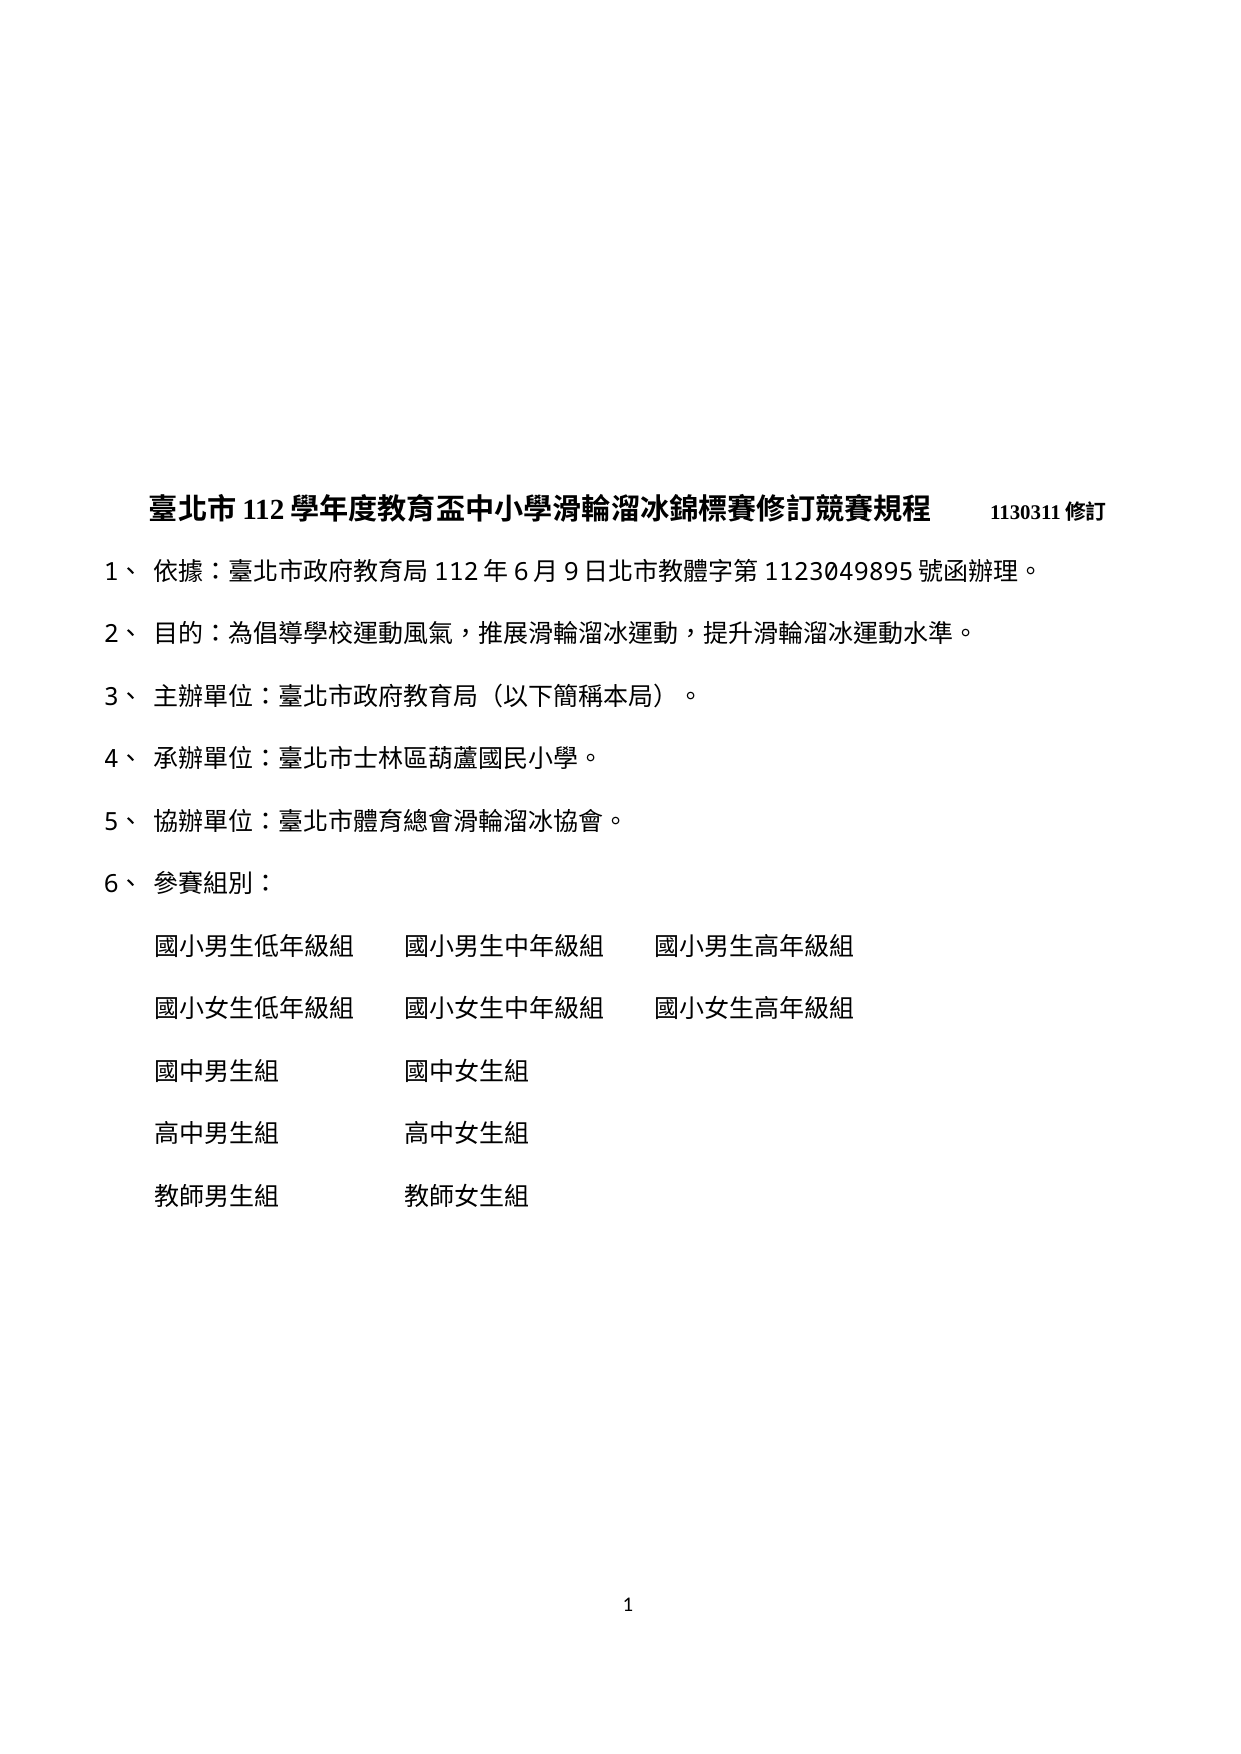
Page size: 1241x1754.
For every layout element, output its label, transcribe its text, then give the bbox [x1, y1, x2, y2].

text 國中男生組 國中女生組 [148, 1027, 1152, 1090]
list 參賽組別： [103, 840, 1152, 902]
list 協辦單位：臺北市體育總會滑輪溜冰協會。 [103, 777, 1152, 840]
text 國小男生低年級組 國小男生中年級組 國小男生高年級組 [148, 902, 1152, 965]
text 國小女生低年級組 國小女生中年級組 國小女生高年級組 [148, 965, 1152, 1027]
text 臺北市112學年度教育盃中小學滑輪溜冰錦標賽修訂競賽規程 1130311修訂 [103, 465, 1152, 527]
text 高中男生組 高中女生組 [148, 1090, 1152, 1152]
list 主辦單位：臺北市政府教育局（以下簡稱本局）。 [103, 652, 1152, 715]
list 依據：臺北市政府教育局112年6月9日北市教體字第1123049895號函辦理。 [103, 527, 1152, 590]
list 承辦單位：臺北市士林區葫蘆國民小學。 [103, 715, 1152, 777]
text 教師男生組 教師女生組 [148, 1152, 1152, 1215]
list 目的：為倡導學校運動風氣，推展滑輪溜冰運動，提升滑輪溜冰運動水準。 [103, 590, 1152, 652]
